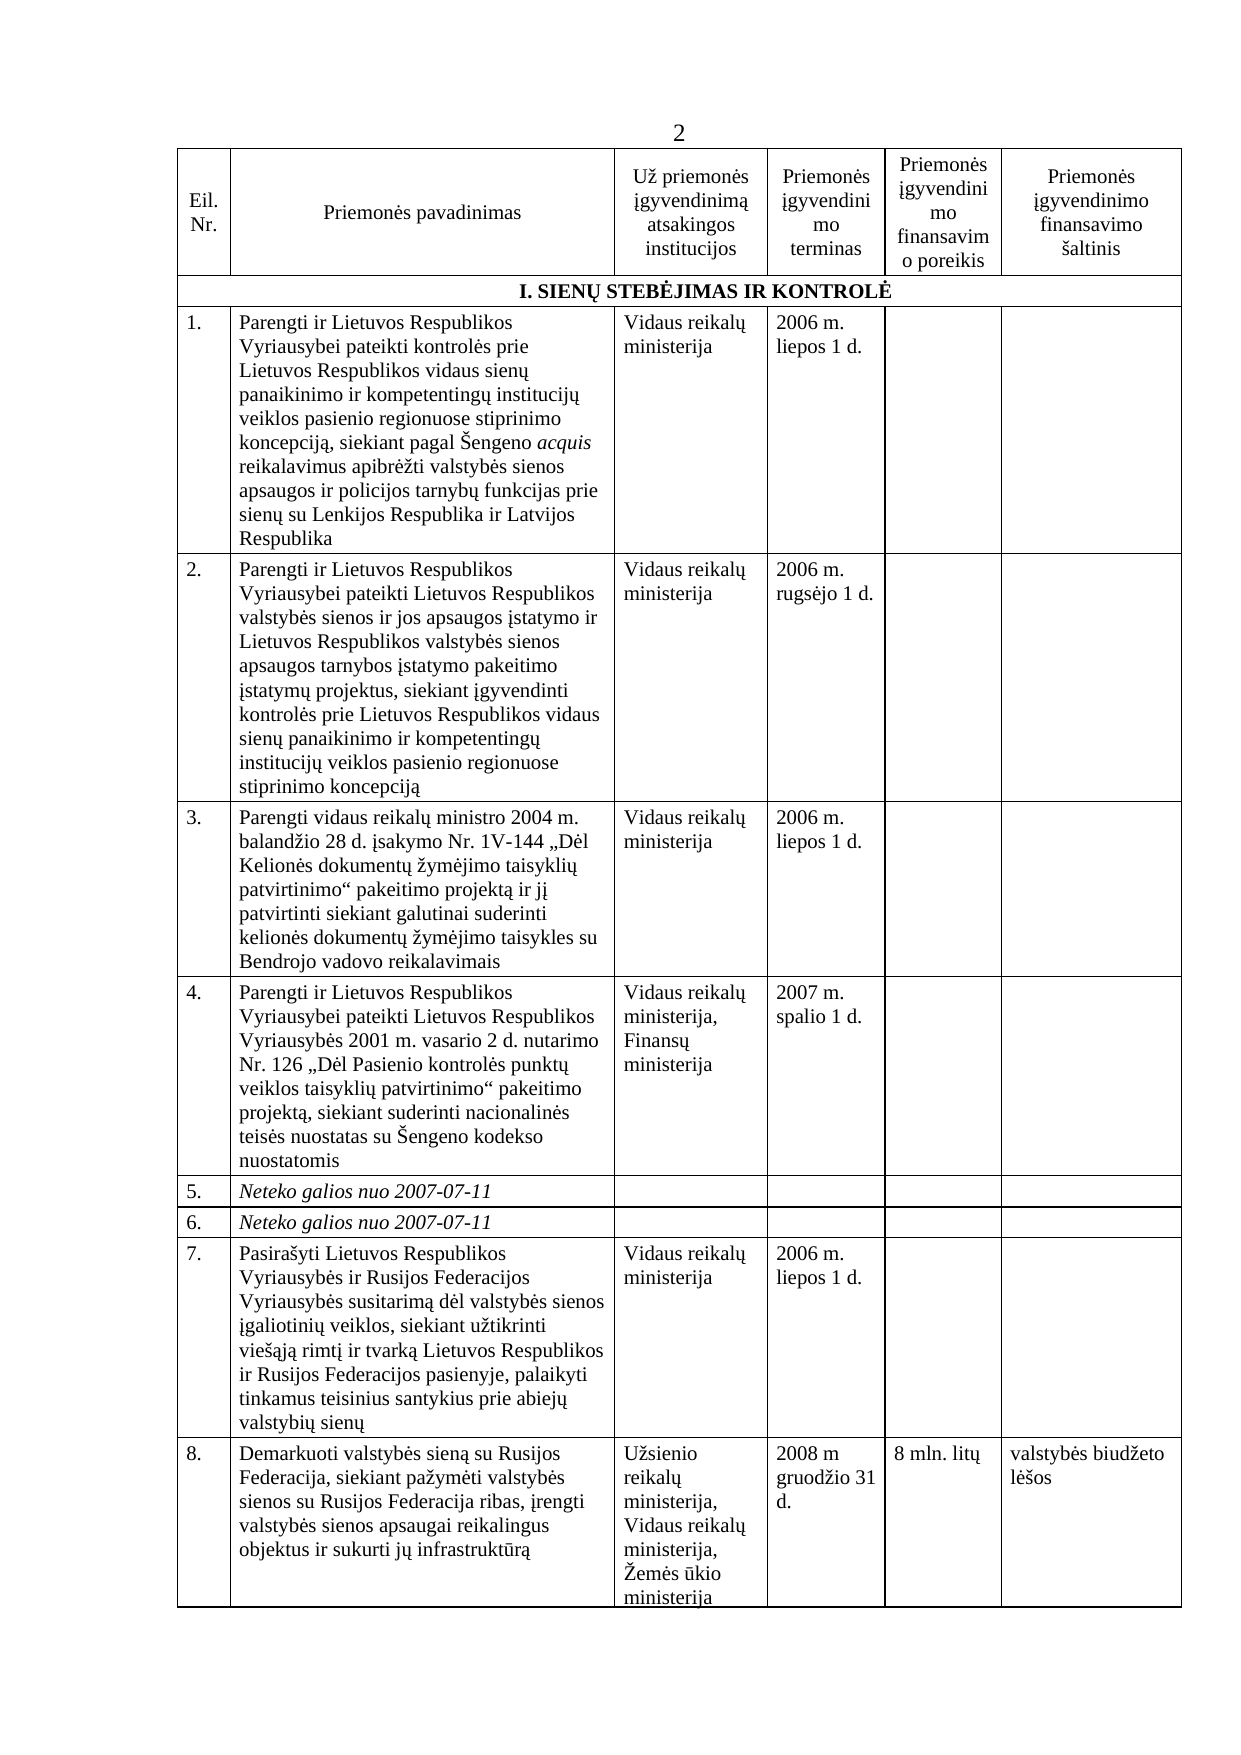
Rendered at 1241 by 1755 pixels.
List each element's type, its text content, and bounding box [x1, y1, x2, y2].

table_cell Demarkuoti valstybės sieną su Rusijos Federacija, siekiant pažymėti valstybės sienos su Rusijos Federacija ribas, įrengti valstybės sienos apsaugai reikalingus objektus ir sukurti jų infrastruktūrą [231, 1438, 614, 1606]
table_cell Vidaus reikalų ministerija [615, 1238, 767, 1437]
table_header Priemonės įgyvendinimo finansavimo poreikis [886, 149, 1001, 275]
table_cell 8. [178, 1438, 230, 1606]
table_cell 6. [178, 1208, 230, 1237]
table_cell 1. [178, 307, 230, 553]
table_header Priemonės įgyvendinimo terminas [768, 149, 884, 275]
table_cell 2006 m. liepos 1 d. [768, 307, 884, 553]
table_cell Neteko galios nuo 2007-07-11 [231, 1176, 614, 1206]
table_header Priemonės pavadinimas [231, 149, 614, 275]
table_cell [886, 977, 1001, 1175]
table_cell [615, 1208, 767, 1237]
table_cell 7. [178, 1238, 230, 1437]
table_cell [886, 1208, 1001, 1237]
table_header Eil. Nr. [178, 149, 230, 275]
table_cell [886, 1176, 1001, 1206]
table_cell [886, 802, 1001, 976]
table_cell Parengti ir Lietuvos Respublikos Vyriausybei pateikti kontrolės prie Lietuvos Respublikos vidaus sienų panaikinimo ir kompetentingų institucijų veiklos pasienio regionuose stiprinimo koncepciją, siekiant pagal Šengeno acquis reikalavimus apibrėžti valstybės sienos apsaugos ir policijos tarnybų funkcijas prie sienų su Lenkijos Respublika ir Latvijos Respublika [231, 307, 614, 553]
table_cell Vidaus reikalų ministerija [615, 554, 767, 801]
table_cell Pasirašyti Lietuvos Respublikos Vyriausybės ir Rusijos Federacijos Vyriausybės susitarimą dėl valstybės sienos įgaliotinių veiklos, siekiant užtikrinti viešąją rimtį ir tvarką Lietuvos Respublikos ir Rusijos Federacijos pasienyje, palaikyti tinkamus teisinius santykius prie abiejų valstybių sienų [231, 1238, 614, 1437]
table_cell 5. [178, 1176, 230, 1206]
table_cell [886, 1238, 1001, 1437]
table_cell 2008 m gruodžio 31 d. [768, 1438, 884, 1606]
table_cell [615, 1176, 767, 1206]
table_cell 2007 m. spalio 1 d. [768, 977, 884, 1175]
table_cell [1002, 1208, 1181, 1237]
table_cell [1002, 307, 1181, 553]
table_cell 2. [178, 554, 230, 801]
table_cell [768, 1208, 884, 1237]
table_cell Vidaus reikalų ministerija, Finansų ministerija [615, 977, 767, 1175]
table_cell 3. [178, 802, 230, 976]
table_cell Parengti vidaus reikalų ministro 2004 m. balandžio 28 d. įsakymo Nr. 1V-144 „Dėl Kelionės dokumentų žymėjimo taisyklių patvirtinimo“ pakeitimo projektą ir jį patvirtinti siekiant galutinai suderinti kelionės dokumentų žymėjimo taisykles su Bendrojo vadovo reikalavimais [231, 802, 614, 976]
table_cell [768, 1176, 884, 1206]
table_cell [178, 276, 230, 306]
table_cell 2006 m. liepos 1 d. [768, 1238, 884, 1437]
table_cell [1002, 554, 1181, 801]
table_cell Vidaus reikalų ministerija [615, 307, 767, 553]
table_cell 8 mln. litų [886, 1438, 1001, 1606]
table_cell Neteko galios nuo 2007-07-11 [231, 1208, 614, 1237]
table_cell valstybės biudžeto lėšos [1002, 1438, 1181, 1606]
table_cell I. SIENŲ STEBĖJIMAS IR KONTROLĖ [230, 276, 1181, 306]
table_cell [1002, 802, 1181, 976]
table_cell [886, 554, 1001, 801]
table_cell [1002, 1238, 1181, 1437]
table_cell [886, 307, 1001, 553]
table_cell [1002, 977, 1181, 1175]
table_cell 2006 m. liepos 1 d. [768, 802, 884, 976]
table_header Už priemonės įgyvendinimą atsakingos institucijos [615, 149, 767, 275]
table_cell Parengti ir Lietuvos Respublikos Vyriausybei pateikti Lietuvos Respublikos Vyriausybės 2001 m. vasario 2 d. nutarimo Nr. 126 „Dėl Pasienio kontrolės punktų veiklos taisyklių patvirtinimo“ pakeitimo projektą, siekiant suderinti nacionalinės teisės nuostatas su Šengeno kodekso nuostatomis [231, 977, 614, 1175]
table_cell 4. [178, 977, 230, 1175]
table_cell Vidaus reikalų ministerija [615, 802, 767, 976]
table_cell Užsienio reikalų ministerija, Vidaus reikalų ministerija, Žemės ūkio ministerija [615, 1438, 767, 1606]
table_header Priemonės įgyvendinimo finansavimo šaltinis [1002, 149, 1181, 275]
table_cell Parengti ir Lietuvos Respublikos Vyriausybei pateikti Lietuvos Respublikos valstybės sienos ir jos apsaugos įstatymo ir Lietuvos Respublikos valstybės sienos apsaugos tarnybos įstatymo pakeitimo įstatymų projektus, siekiant įgyvendinti kontrolės prie Lietuvos Respublikos vidaus sienų panaikinimo ir kompetentingų institucijų veiklos pasienio regionuose stiprinimo koncepciją [231, 554, 614, 801]
table_cell 2006 m. rugsėjo 1 d. [768, 554, 884, 801]
table_cell [1002, 1176, 1181, 1206]
